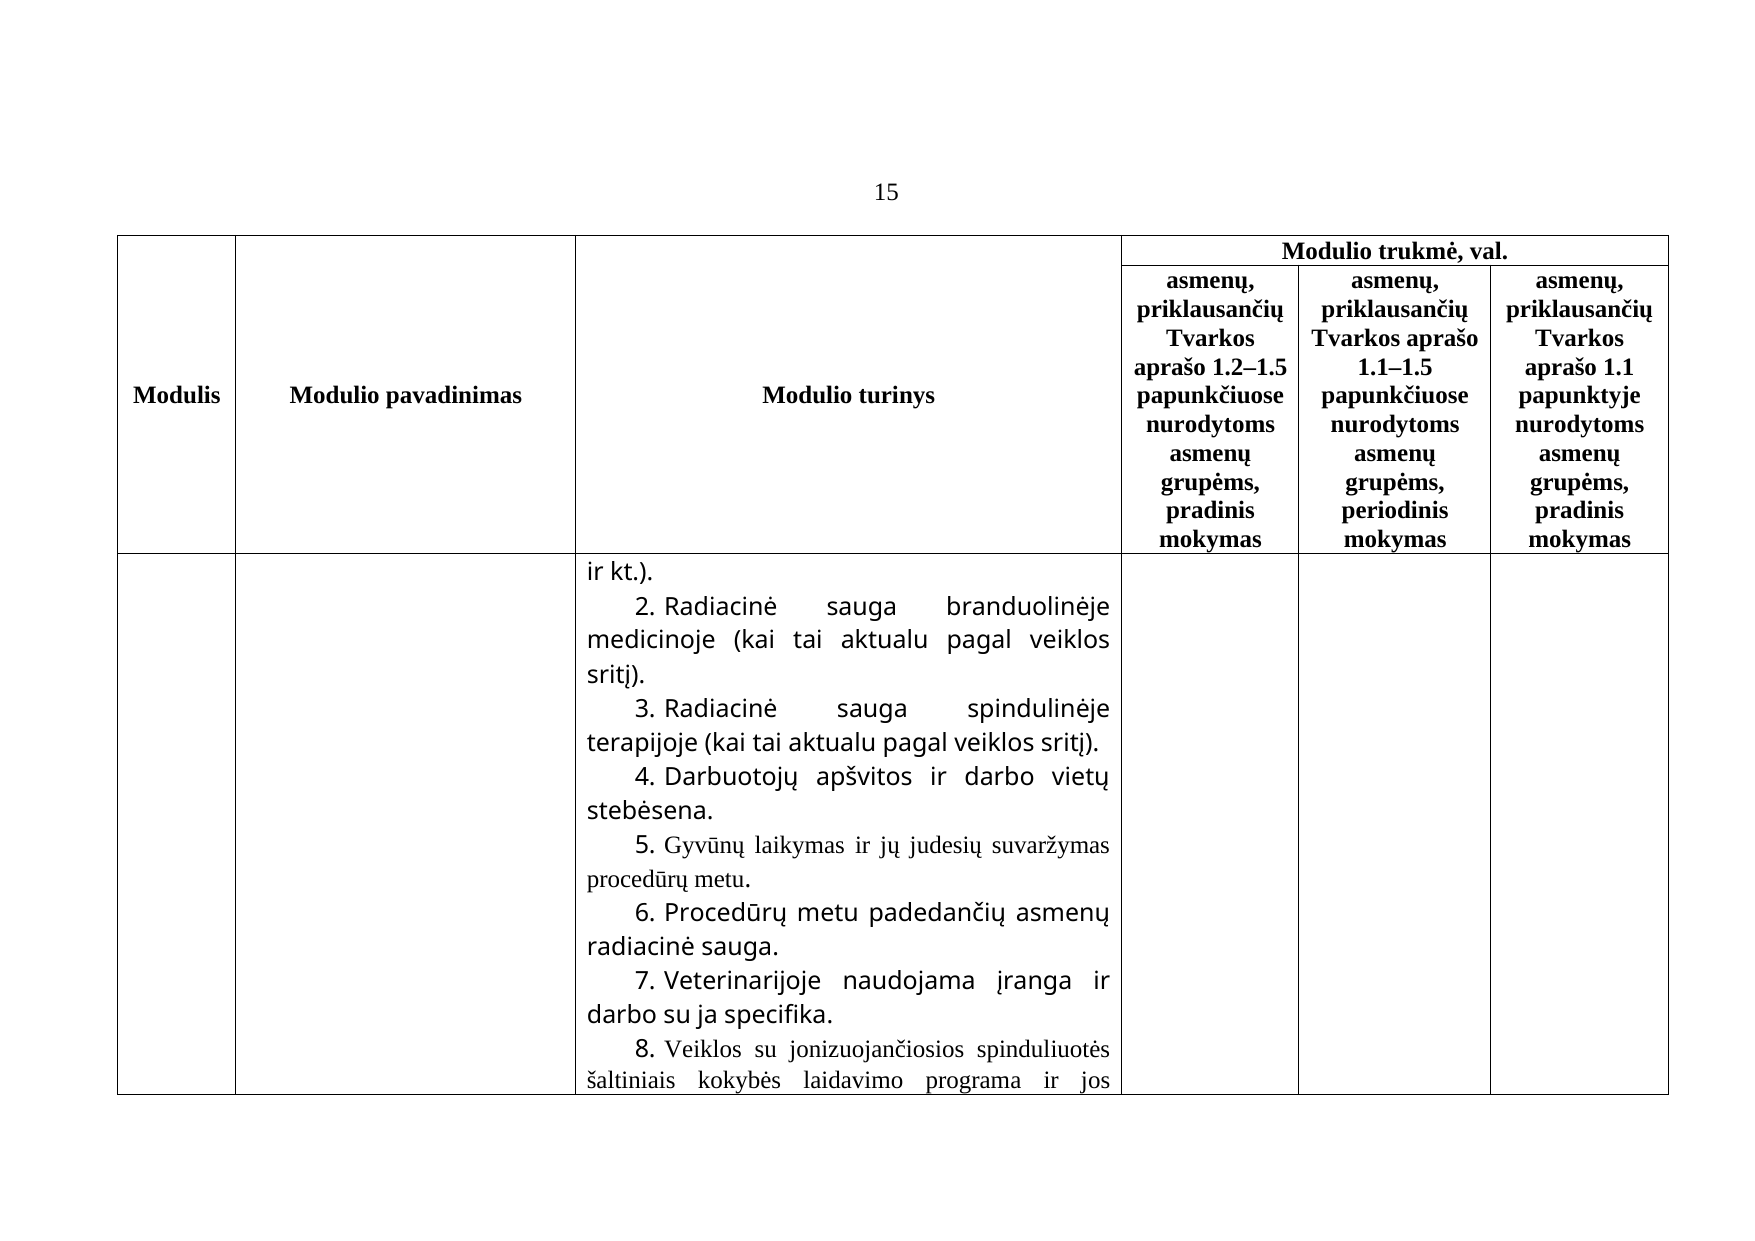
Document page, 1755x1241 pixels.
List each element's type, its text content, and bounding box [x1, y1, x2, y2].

table_cell [118, 554, 235, 1094]
table_cell asmenų, priklausančių Tvarkos aprašo 1.2–1.5 papunkčiuose nurodytoms asmenų grupėms, pradinis mokymas [1122, 266, 1298, 553]
table_cell asmenų, priklausančių Tvarkos aprašo 1.1 papunktyje nurodytoms asmenų grupėms, pradinis mokymas [1491, 266, 1668, 553]
table_header Modulio pavadinimas [236, 236, 575, 553]
table_cell [1491, 554, 1668, 1094]
table_cell [1299, 554, 1490, 1094]
table_header Modulio turinys [576, 236, 1121, 553]
table_cell [1122, 554, 1298, 1094]
table_header Modulio trukmė, val. [1122, 236, 1668, 264]
table_cell asmenų, priklausančių Tvarkos aprašo 1.1–1.5 papunkčiuose nurodytoms asmenų grupėms, periodinis mokymas [1299, 266, 1490, 553]
table_cell ir kt.). 2. Radiacinė sauga branduolinėje medicinoje (kai tai aktualu pagal veiklos sritį). 3. Radiacinė sauga spindulinėje terapijoje (kai tai aktualu pagal veiklos sritį). 4. Darbuotojų apšvitos ir darbo vietų stebėsena. 5. Gyvūnų laikymas ir jų judesių suvaržymas procedūrų metu. 6. Procedūrų metu padedančių asmenų radiacinė sauga. 7. Veterinarijoje naudojama įranga ir darbo su ja specifika. 8. Veiklos su jonizuojančiosios spinduliuotės šaltiniais kokybės laidavimo programa ir jos [576, 554, 1121, 1094]
table_cell [236, 554, 575, 1094]
table_header Modulis [118, 236, 235, 553]
